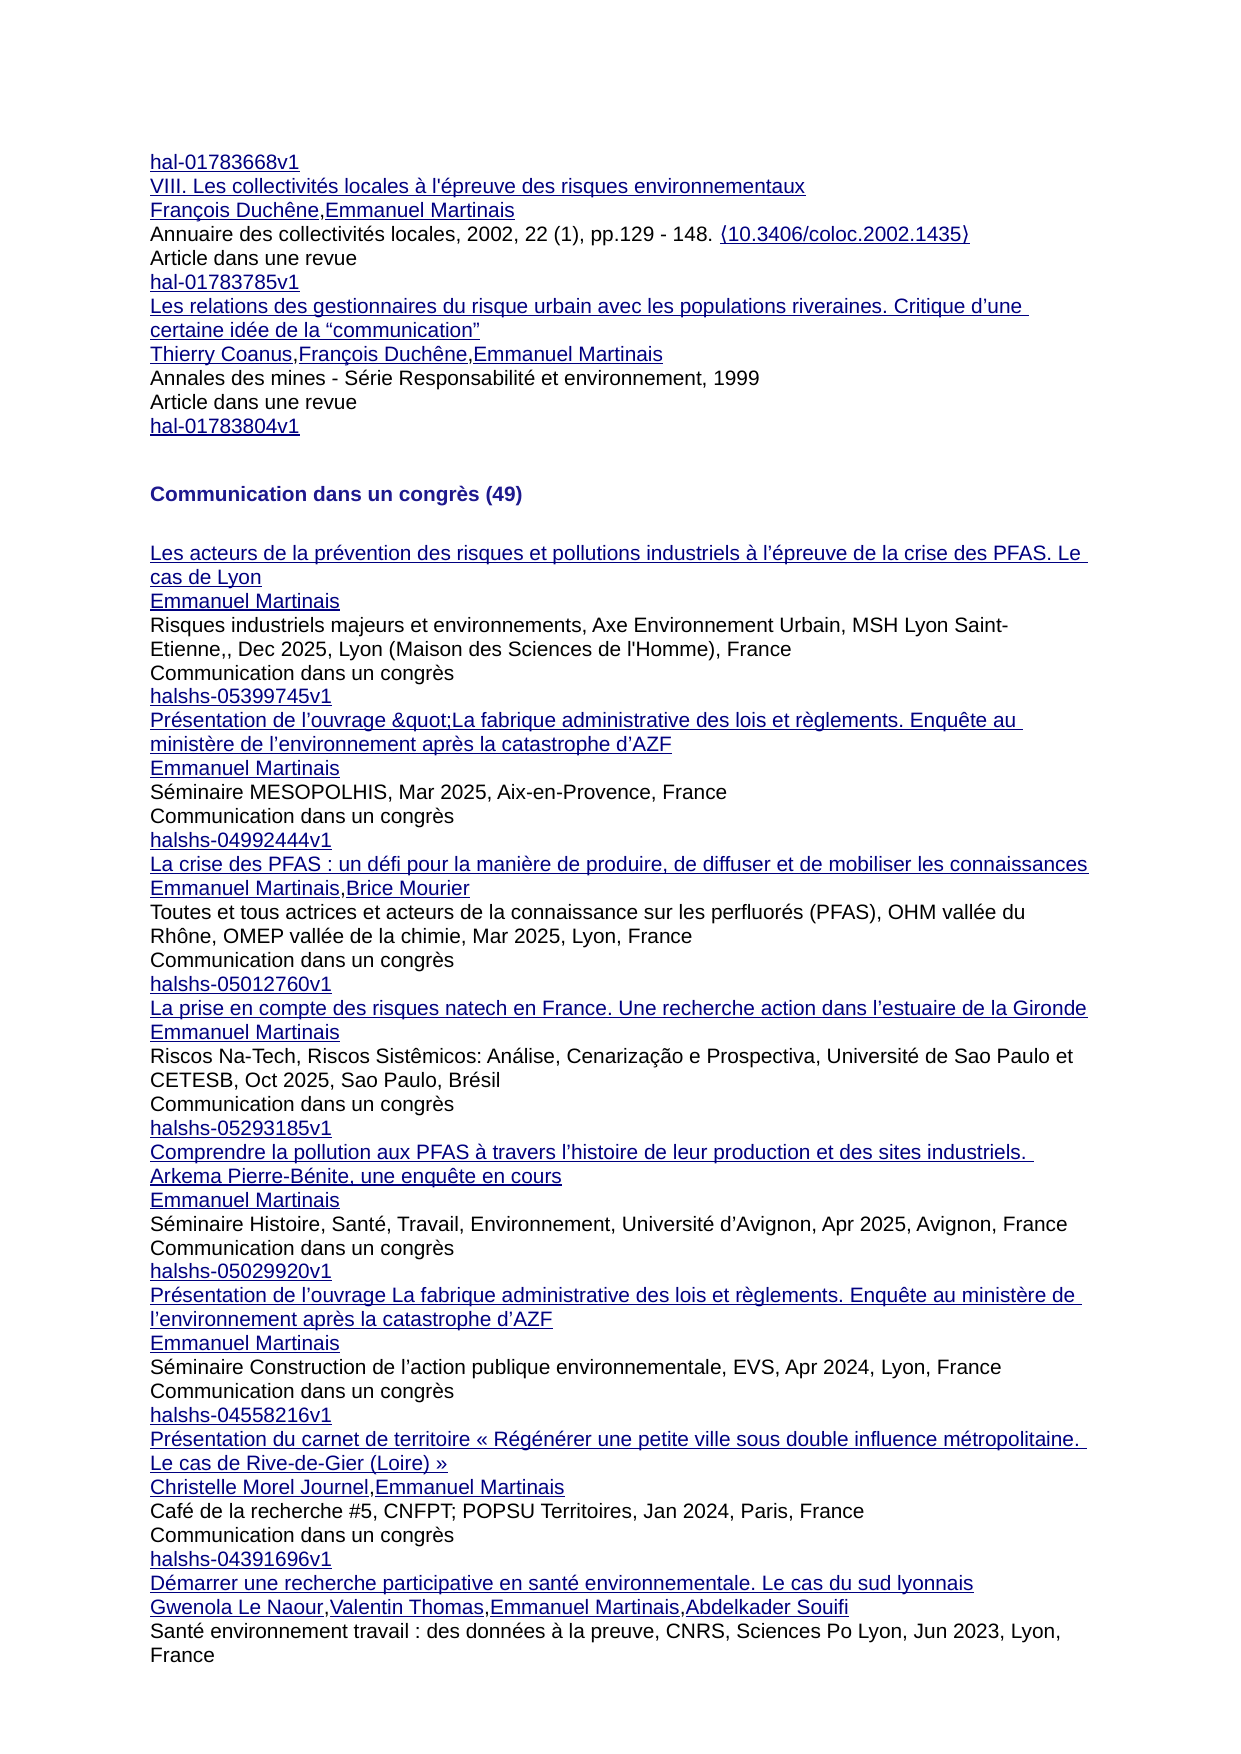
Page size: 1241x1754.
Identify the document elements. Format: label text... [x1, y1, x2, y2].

table_cell Comprendre la pollution aux PFAS à travers l’histoire de leur production et des sites industriels. Arkema Pierre-Bénite, une enquête en cours Emmanuel Martinais Séminaire Histoire, Santé, Travail, Environnement, Université d’Avignon, Apr 2025, Avignon, France Communication dans un congrès halshs-05029920v1 [150, 1140, 1090, 1283]
table_cell Présentation de l’ouvrage &quot;La fabrique administrative des lois et règlements. Enquête au ministère de l’environnement après la catastrophe d’AZF Emmanuel Martinais Séminaire MESOPOLHIS, Mar 2025, Aix-en-Provence, France Communication dans un congrès halshs-04992444v1 [150, 708, 1090, 852]
table_cell VIII. Les collectivités locales à l'épreuve des risques environnementaux François Duchêne,Emmanuel Martinais Annuaire des collectivités locales, 2002, 22 (1), pp.129 - 148. ⟨10.3406/coloc.2002.1435⟩ Article dans une revue hal-01783785v1 [150, 174, 1090, 294]
table_cell hal-01783668v1 [150, 150, 1090, 174]
table_cell Présentation du carnet de territoire « Régénérer une petite ville sous double influence métropolitaine. Le cas de Rive-de-Gier (Loire) » Christelle Morel Journel,Emmanuel Martinais Café de la recherche #5, CNFPT; POPSU Territoires, Jan 2024, Paris, France Communication dans un congrès halshs-04391696v1 [150, 1427, 1090, 1571]
table_cell La crise des PFAS : un défi pour la manière de produire, de diffuser et de mobiliser les connaissances Emmanuel Martinais,Brice Mourier Toutes et tous actrices et acteurs de la connaissance sur les perfluorés (PFAS), OHM vallée du Rhône, OMEP vallée de la chimie, Mar 2025, Lyon, France Communication dans un congrès halshs-05012760v1 [150, 852, 1090, 996]
subtitle Communication dans un congrès (49) [150, 482, 1090, 506]
table_cell La prise en compte des risques natech en France. Une recherche action dans l’estuaire de la Gironde Emmanuel Martinais Riscos Na-Tech, Riscos Sistêmicos: Análise, Cenarização e Prospectiva, Université de Sao Paulo et CETESB, Oct 2025, Sao Paulo, Brésil Communication dans un congrès halshs-05293185v1 [150, 996, 1090, 1139]
table_header Les acteurs de la prévention des risques et pollutions industriels à l’épreuve de la crise des PFAS. Le cas de Lyon Emmanuel Martinais Risques industriels majeurs et environnements, Axe Environnement Urbain, MSH Lyon Saint-Etienne,, Dec 2025, Lyon (Maison des Sciences de l'Homme), France Communication dans un congrès halshs-05399745v1 [150, 541, 1090, 708]
table_cell Présentation de l’ouvrage La fabrique administrative des lois et règlements. Enquête au ministère de l’environnement après la catastrophe d’AZF Emmanuel Martinais Séminaire Construction de l’action publique environnementale, EVS, Apr 2024, Lyon, France Communication dans un congrès halshs-04558216v1 [150, 1283, 1090, 1427]
table_cell Démarrer une recherche participative en santé environnementale. Le cas du sud lyonnais Gwenola Le Naour,Valentin Thomas,Emmanuel Martinais,Abdelkader Souifi Santé environnement travail : des données à la preuve, CNRS, Sciences Po Lyon, Jun 2023, Lyon, France [150, 1571, 1090, 1667]
table_cell Les relations des gestionnaires du risque urbain avec les populations riveraines. Critique d’une certaine idée de la “communication” Thierry Coanus,François Duchêne,Emmanuel Martinais Annales des mines - Série Responsabilité et environnement, 1999 Article dans une revue hal-01783804v1 [150, 294, 1090, 437]
